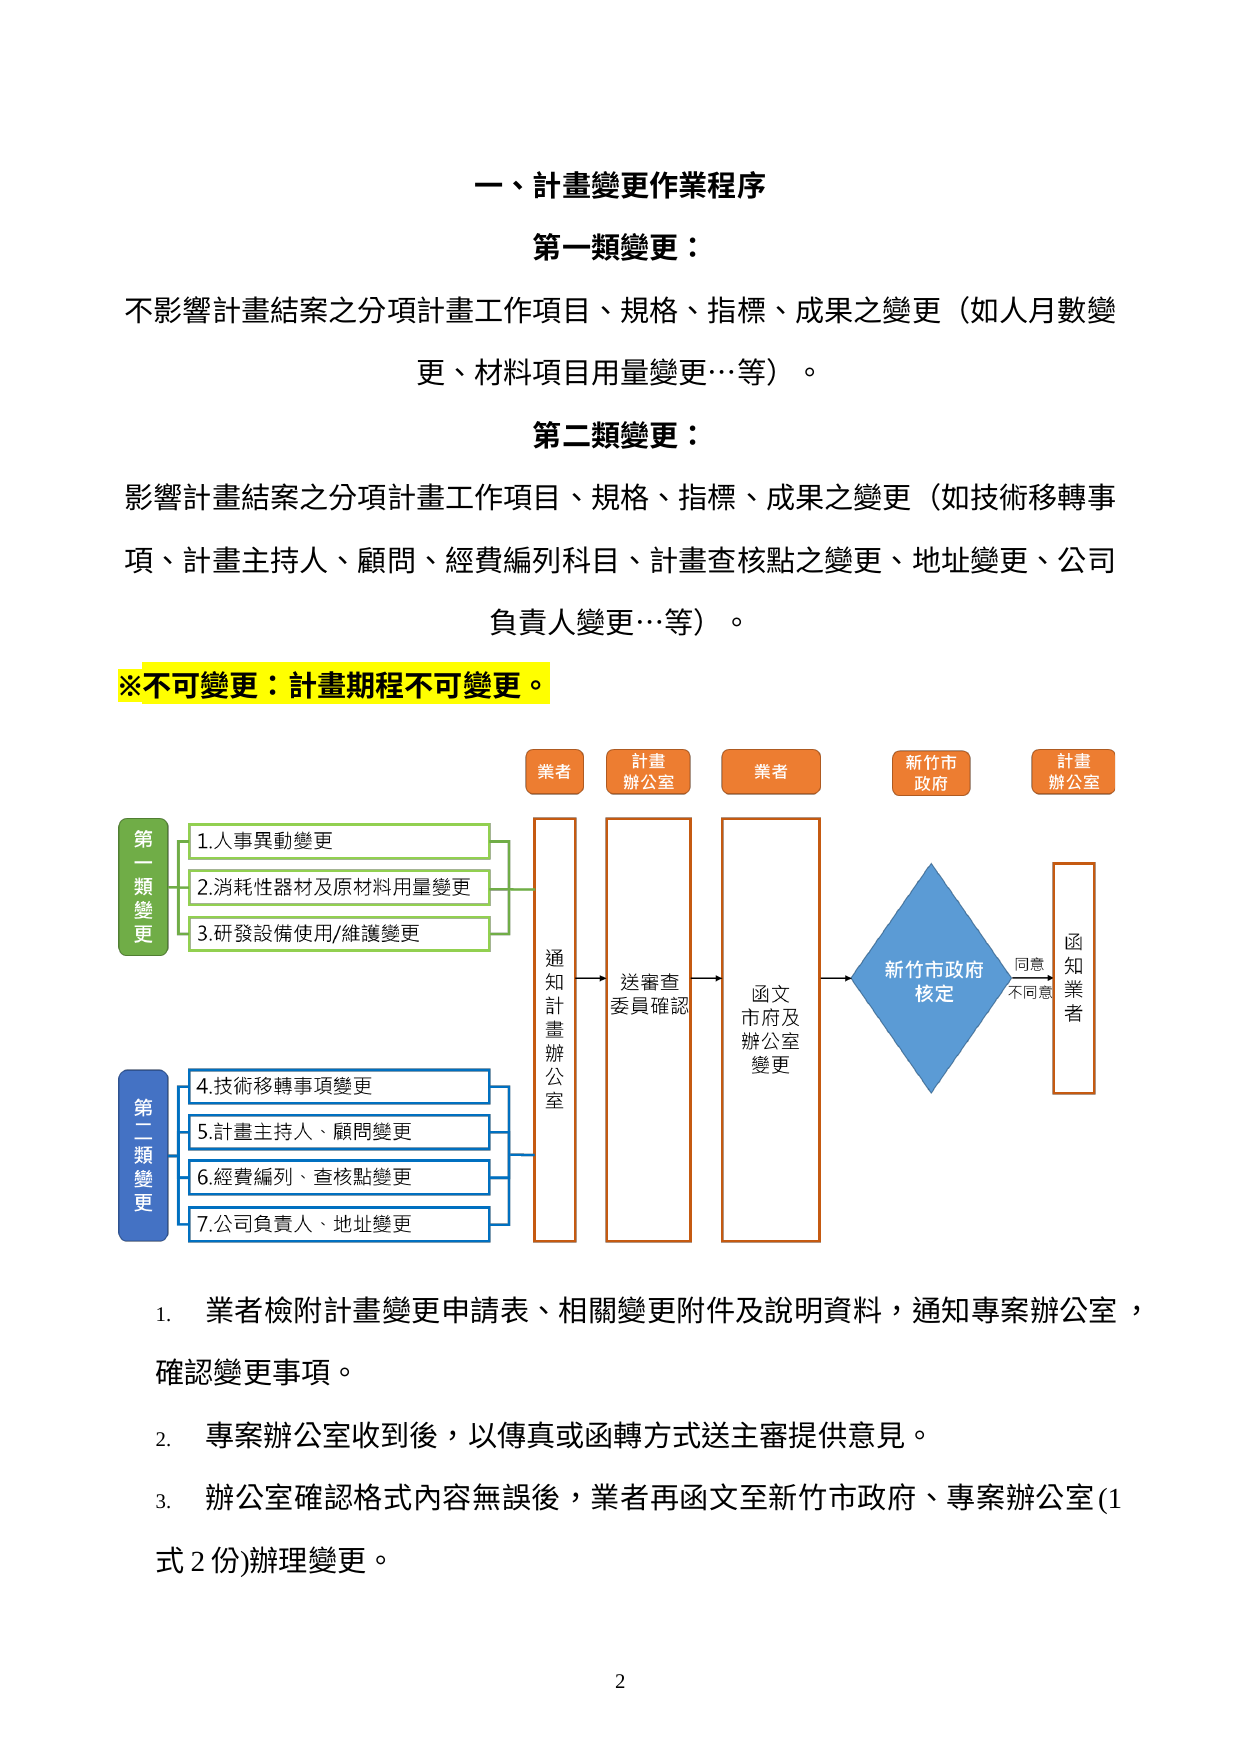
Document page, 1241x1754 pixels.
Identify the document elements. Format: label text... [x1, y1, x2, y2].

text 一、計畫變更作業程序 [118, 142, 1122, 204]
text ※不可變更：計畫期程不可變更。 [118, 642, 1122, 704]
text 影響計畫結案之分項計畫工作項目、規格、指標、成果之變更（如技術移轉事項、計畫主持人、顧問、經費編列科目、計畫查核點之變更、地址變更、公司負責人變更…等）。 [118, 454, 1122, 642]
list 辦公室確認格式內容無誤後，業者再函文至新竹市政府、專案辦公室(1式2份)辦理變更。 [155, 1454, 1122, 1579]
text 不影響計畫結案之分項計畫工作項目、規格、指標、成果之變更（如人月數變更、材料項目用量變更…等）。 [118, 267, 1122, 392]
list 專案辦公室收到後，以傳真或函轉方式送主審提供意見。 [155, 1392, 1122, 1454]
text 第二類變更： [118, 392, 1122, 454]
text 第一類變更： [118, 204, 1122, 267]
list 業者檢附計畫變更申請表、相關變更附件及說明資料，通知專案辦公室，確認變更事項。 [155, 1267, 1122, 1392]
